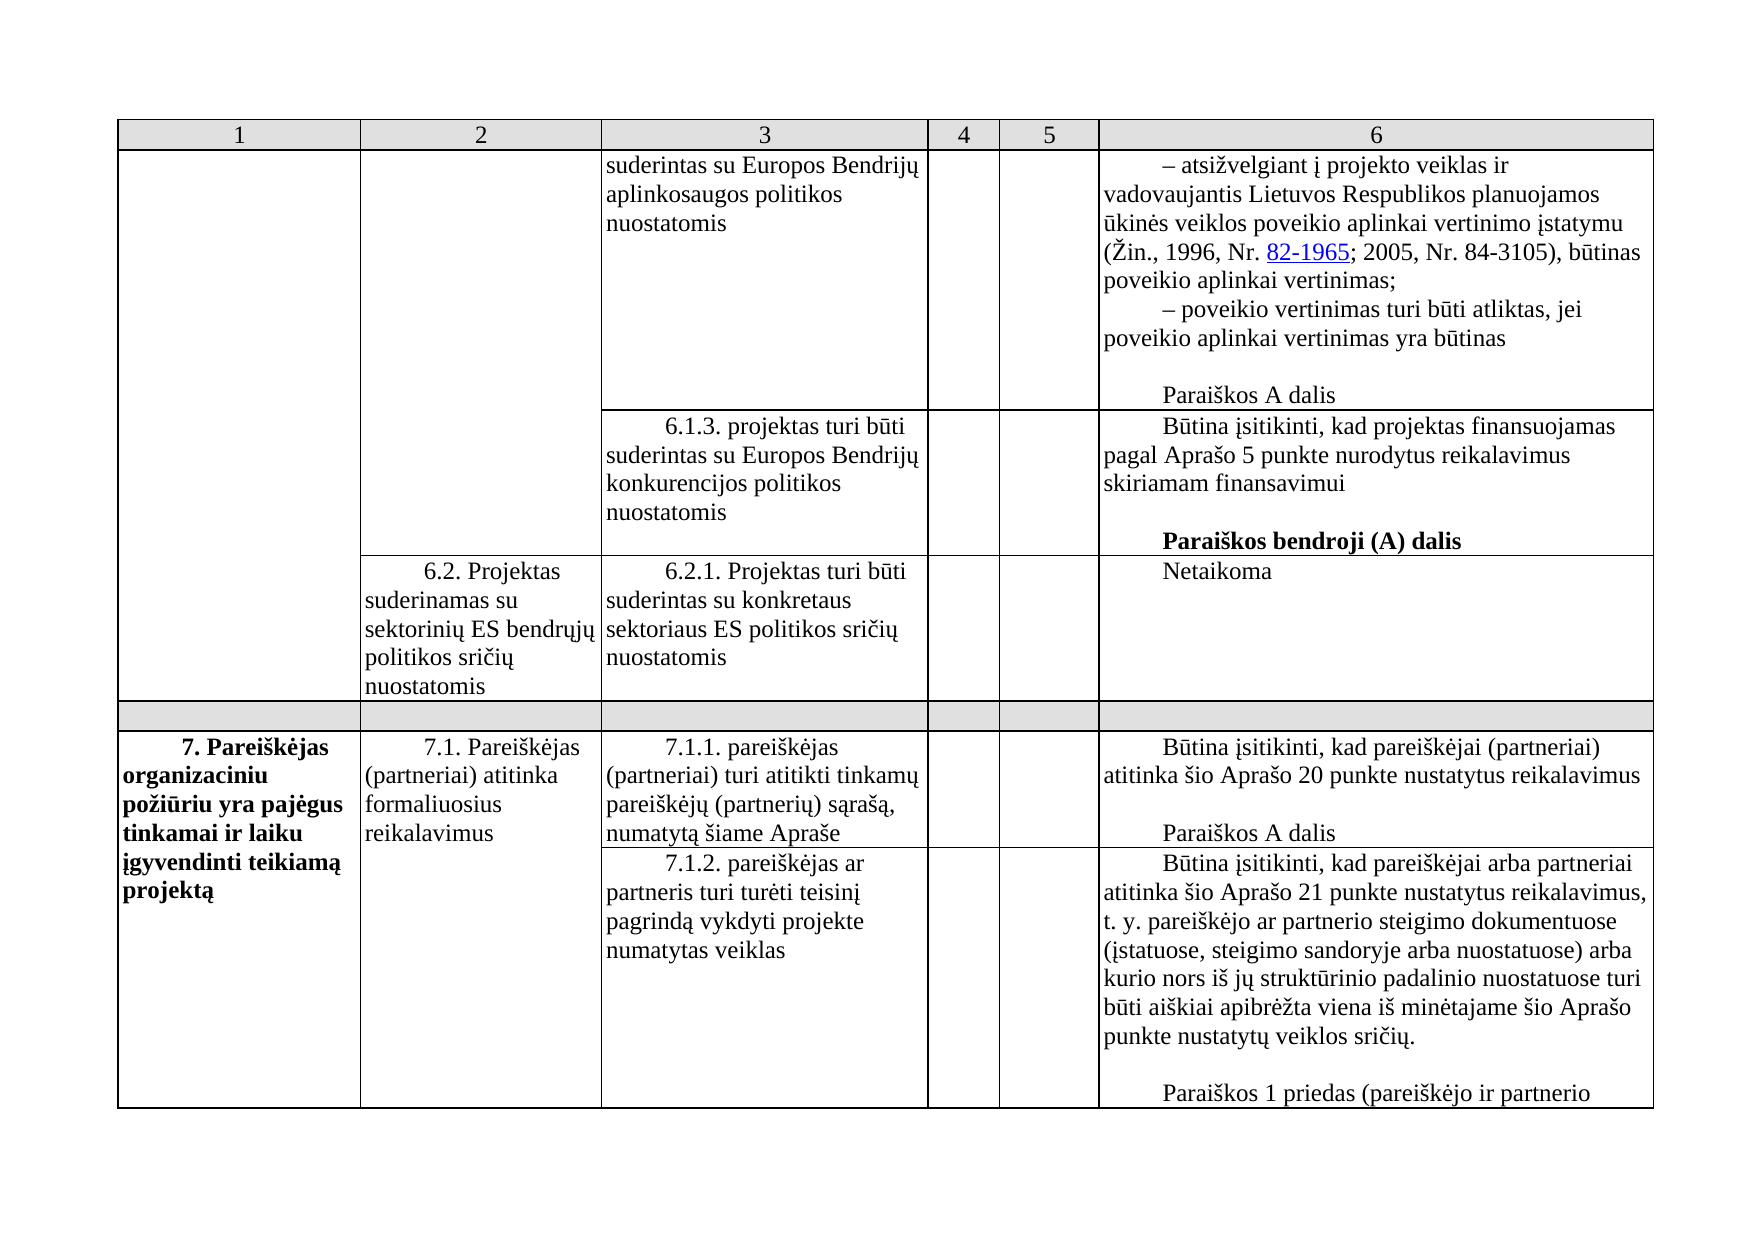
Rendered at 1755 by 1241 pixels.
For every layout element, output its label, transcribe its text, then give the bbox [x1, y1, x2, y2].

table_cell Būtina įsitikinti, kad projektas finansuojamas pagal Aprašo 5 punkte nurodytus reikalavimus skiriamam finansavimui Paraiškos bendroji (A) dalis [1100, 411, 1653, 555]
table_cell [1000, 848, 1098, 1107]
table_cell [1000, 702, 1098, 730]
table_cell [602, 702, 927, 730]
table_cell – atsižvelgiant į projekto veiklas ir vadovaujantis Lietuvos Respublikos planuojamos ūkinės veiklos poveikio aplinkai vertinimo įstatymu (Žin., 1996, Nr. 82-1965; 2005, Nr. 84-3105), būtinas poveikio aplinkai vertinimas; – poveikio vertinimas turi būti atliktas, jei poveikio aplinkai vertinimas yra būtinas Paraiškos A dalis [1100, 151, 1653, 409]
table_cell [1000, 411, 1098, 555]
table_cell suderintas su Europos Bendrijų aplinkosaugos politikos nuostatomis [602, 151, 927, 409]
table_cell 7.1.2. pareiškėjas ar partneris turi turėti teisinį pagrindą vykdyti projekte numatytas veiklas [602, 848, 927, 1107]
table_cell 6.1.3. projektas turi būti suderintas su Europos Bendrijų konkurencijos politikos nuostatomis [602, 411, 927, 555]
table_cell [929, 848, 999, 1107]
table_header 2 [361, 120, 601, 149]
table_cell Netaikoma [1100, 556, 1653, 700]
table_cell [119, 702, 360, 730]
table_header 3 [602, 120, 927, 149]
table_cell [1000, 151, 1098, 409]
table_cell [929, 732, 999, 847]
table_header 1 [119, 120, 360, 149]
table_cell [929, 702, 999, 730]
table_cell 6.2. Projektas suderinamas su sektorinių ES bendrųjų politikos sričių nuostatomis [361, 556, 601, 700]
table_cell 7.1.1. pareiškėjas (partneriai) turi atitikti tinkamų pareiškėjų (partnerių) sąrašą, numatytą šiame Apraše [602, 732, 927, 847]
table_header 4 [929, 120, 999, 149]
table_cell [361, 702, 601, 730]
table_cell [929, 411, 999, 555]
table_cell [929, 151, 999, 409]
table_cell [119, 151, 360, 700]
table_header 5 [1000, 120, 1098, 149]
table_cell [1100, 702, 1653, 730]
table_cell 6.2.1. Projektas turi būti suderintas su konkretaus sektoriaus ES politikos sričių nuostatomis [602, 556, 927, 700]
table_header 6 [1100, 120, 1653, 149]
table_cell [1000, 732, 1098, 847]
table_cell [1000, 556, 1098, 700]
table_cell [361, 151, 601, 555]
table_cell 7.1. Pareiškėjas (partneriai) atitinka formaliuosius reikalavimus [361, 732, 601, 1107]
table_cell 7. Pareiškėjas organizaciniu požiūriu yra pajėgus tinkamai ir laiku įgyvendinti teikiamą projektą [119, 732, 360, 1107]
table_cell Būtina įsitikinti, kad pareiškėjai (partneriai) atitinka šio Aprašo 20 punkte nustatytus reikalavimus Paraiškos A dalis [1100, 732, 1653, 847]
table_cell Būtina įsitikinti, kad pareiškėjai arba partneriai atitinka šio Aprašo 21 punkte nustatytus reikalavimus, t. y. pareiškėjo ar partnerio steigimo dokumentuose (įstatuose, steigimo sandoryje arba nuostatuose) arba kurio nors iš jų struktūrinio padalinio nuostatuose turi būti aiškiai apibrėžta viena iš minėtajame šio Aprašo punkte nustatytų veiklos sričių. Paraiškos 1 priedas (pareiškėjo ir partnerio [1100, 848, 1653, 1107]
table_cell [929, 556, 999, 700]
